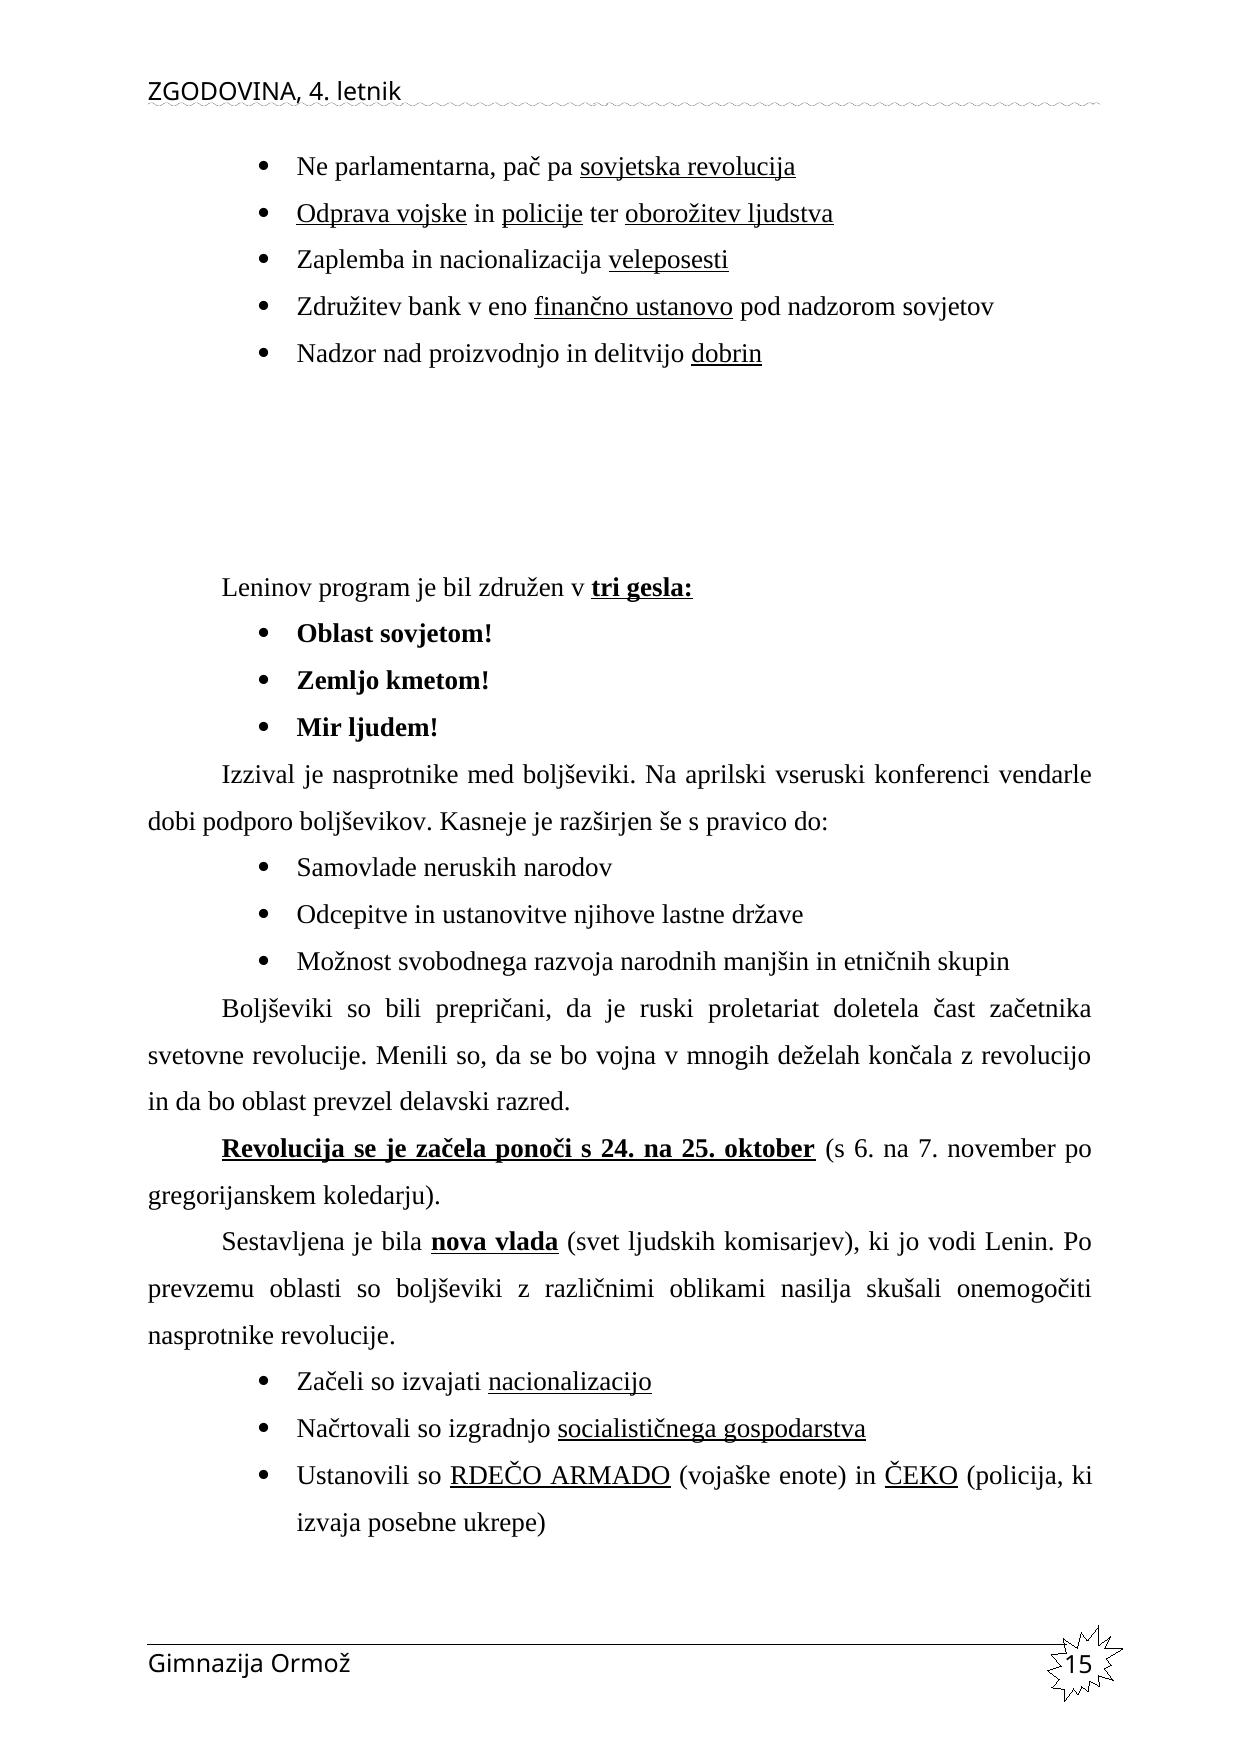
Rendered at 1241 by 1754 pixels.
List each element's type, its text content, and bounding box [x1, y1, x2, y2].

list Zaplemba in nacionalizacija veleposesti [259, 243, 1093, 275]
list Ustanovili so RDEČO ARMADO (vojaške enote) in ČEKO (policija, ki izvaja posebne ukrepe) [259, 1459, 1093, 1537]
list Možnost svobodnega razvoja narodnih manjšin in etničnih skupin [259, 945, 1093, 976]
list Mir ljudem! [259, 711, 1093, 742]
list Oblast sovjetom! [259, 617, 1093, 649]
text Revolucija se je začela ponoči s 24. na 25. oktober (s 6. na 7. november po gregorijanskem koledarju). [148, 1132, 1093, 1210]
text Izzival je nasprotnike med boljševiki. Na aprilski vseruski konferenci vendarle dobi podporo boljševikov. Kasneje je razširjen še s pravico do: [148, 758, 1093, 836]
list Ne parlamentarna, pač pa sovjetska revolucija [259, 150, 1093, 181]
list Odprava vojske in policije ter oborožitev ljudstva [259, 197, 1093, 228]
list Nadzor nad proizvodnjo in delitvijo dobrin [259, 337, 1093, 368]
text Boljševiki so bili prepričani, da je ruski proletariat doletela čast začetnika svetovne revolucije. Menili so, da se bo vojna v mnogih deželah končala z revolucijo in da bo oblast prevzel delavski razred. [148, 992, 1093, 1117]
list Zemljo kmetom! [259, 664, 1093, 696]
text Leninov program je bil združen v tri gesla: [148, 571, 1093, 602]
text Sestavljena je bila nova vlada (svet ljudskih komisarjev), ki jo vodi Lenin. Po prevzemu oblasti so boljševiki z različnimi oblikami nasilja skušali onemogočiti nasprotnike revolucije. [148, 1225, 1093, 1350]
list Načrtovali so izgradnjo socialističnega gospodarstva [259, 1412, 1093, 1443]
list Samovlade neruskih narodov [259, 851, 1093, 883]
list Odcepitve in ustanovitve njihove lastne države [259, 898, 1093, 929]
list Združitev bank v eno finančno ustanovo pod nadzorom sovjetov [259, 290, 1093, 322]
list Začeli so izvajati nacionalizacijo [259, 1365, 1093, 1397]
